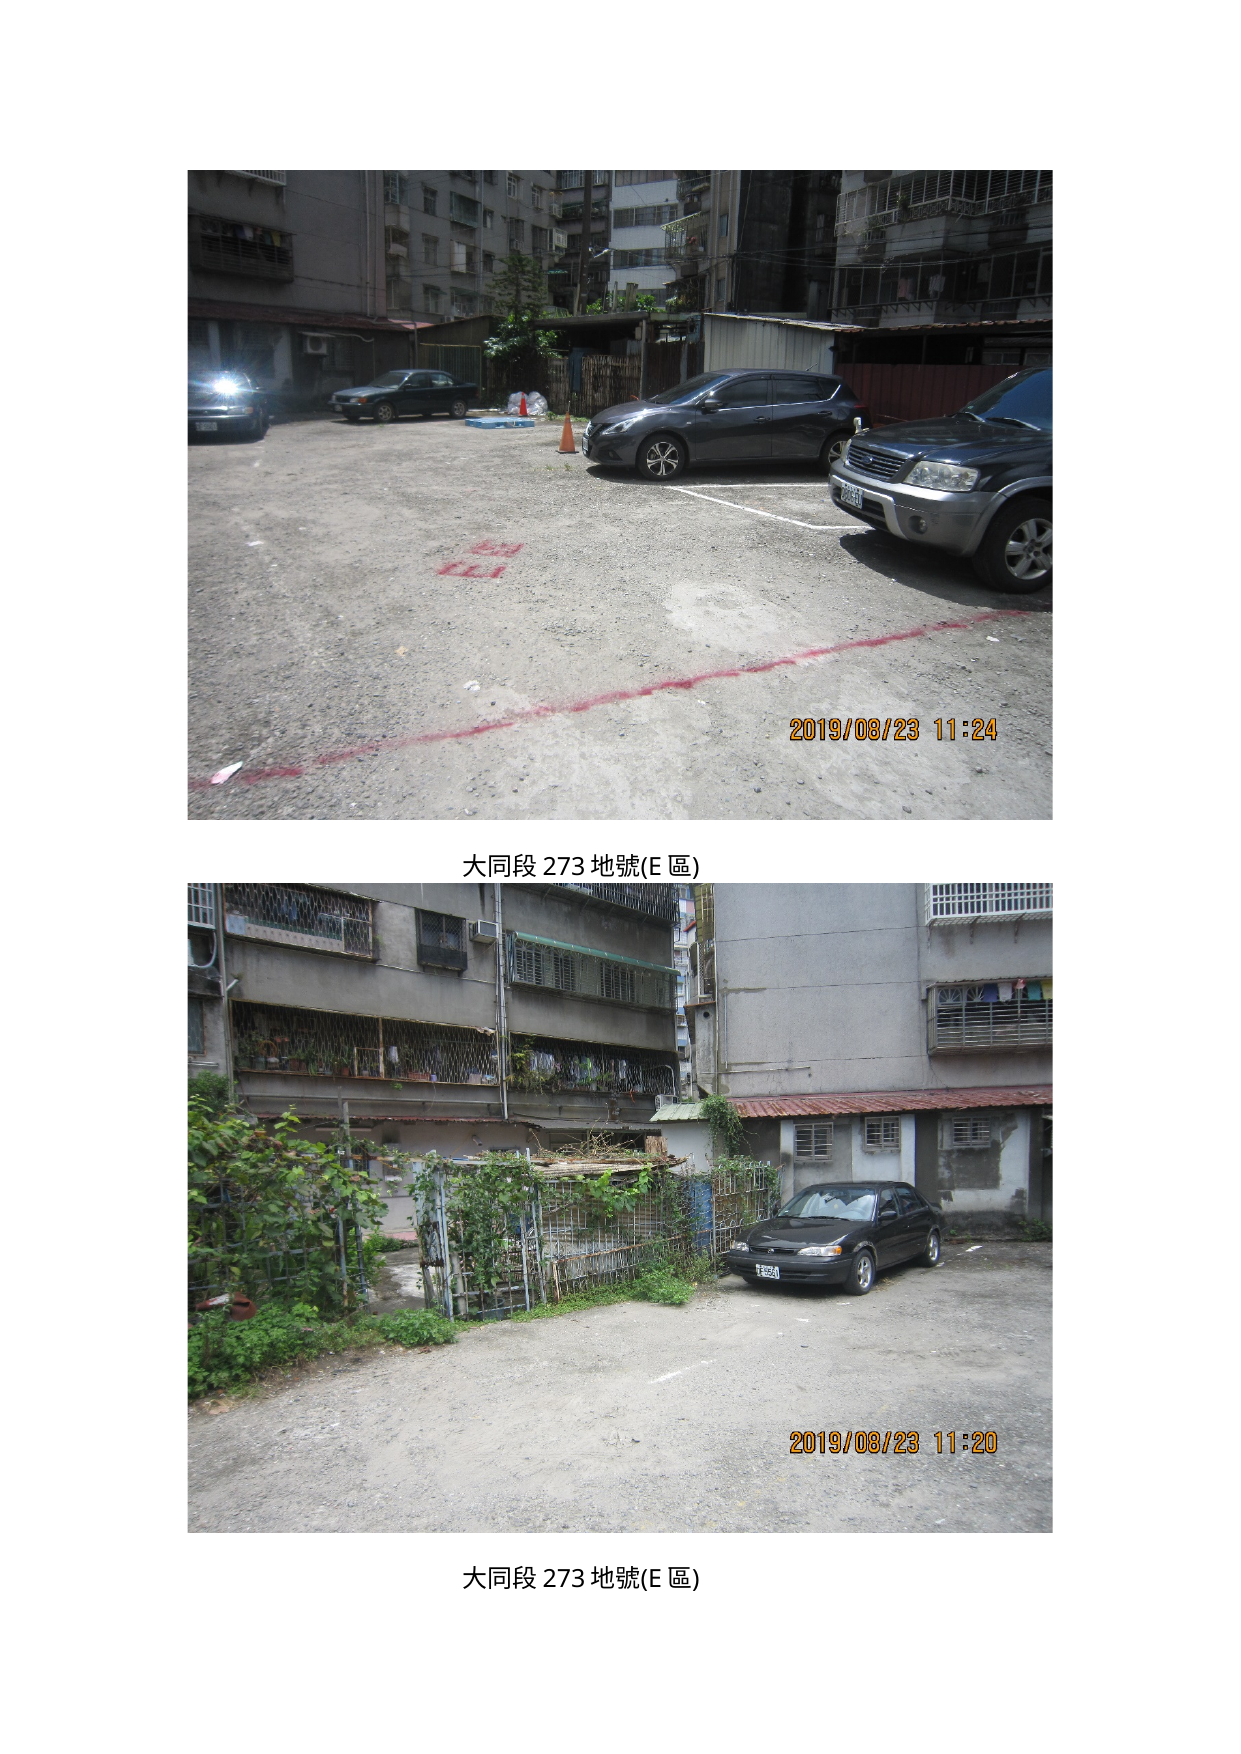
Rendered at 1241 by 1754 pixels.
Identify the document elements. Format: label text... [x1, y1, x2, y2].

picture [187, 170, 1053, 820]
text 大同段273地號(E區) [187, 1552, 1053, 1589]
text 大同段273地號(E區) [187, 839, 1053, 877]
picture [187, 883, 1053, 1533]
